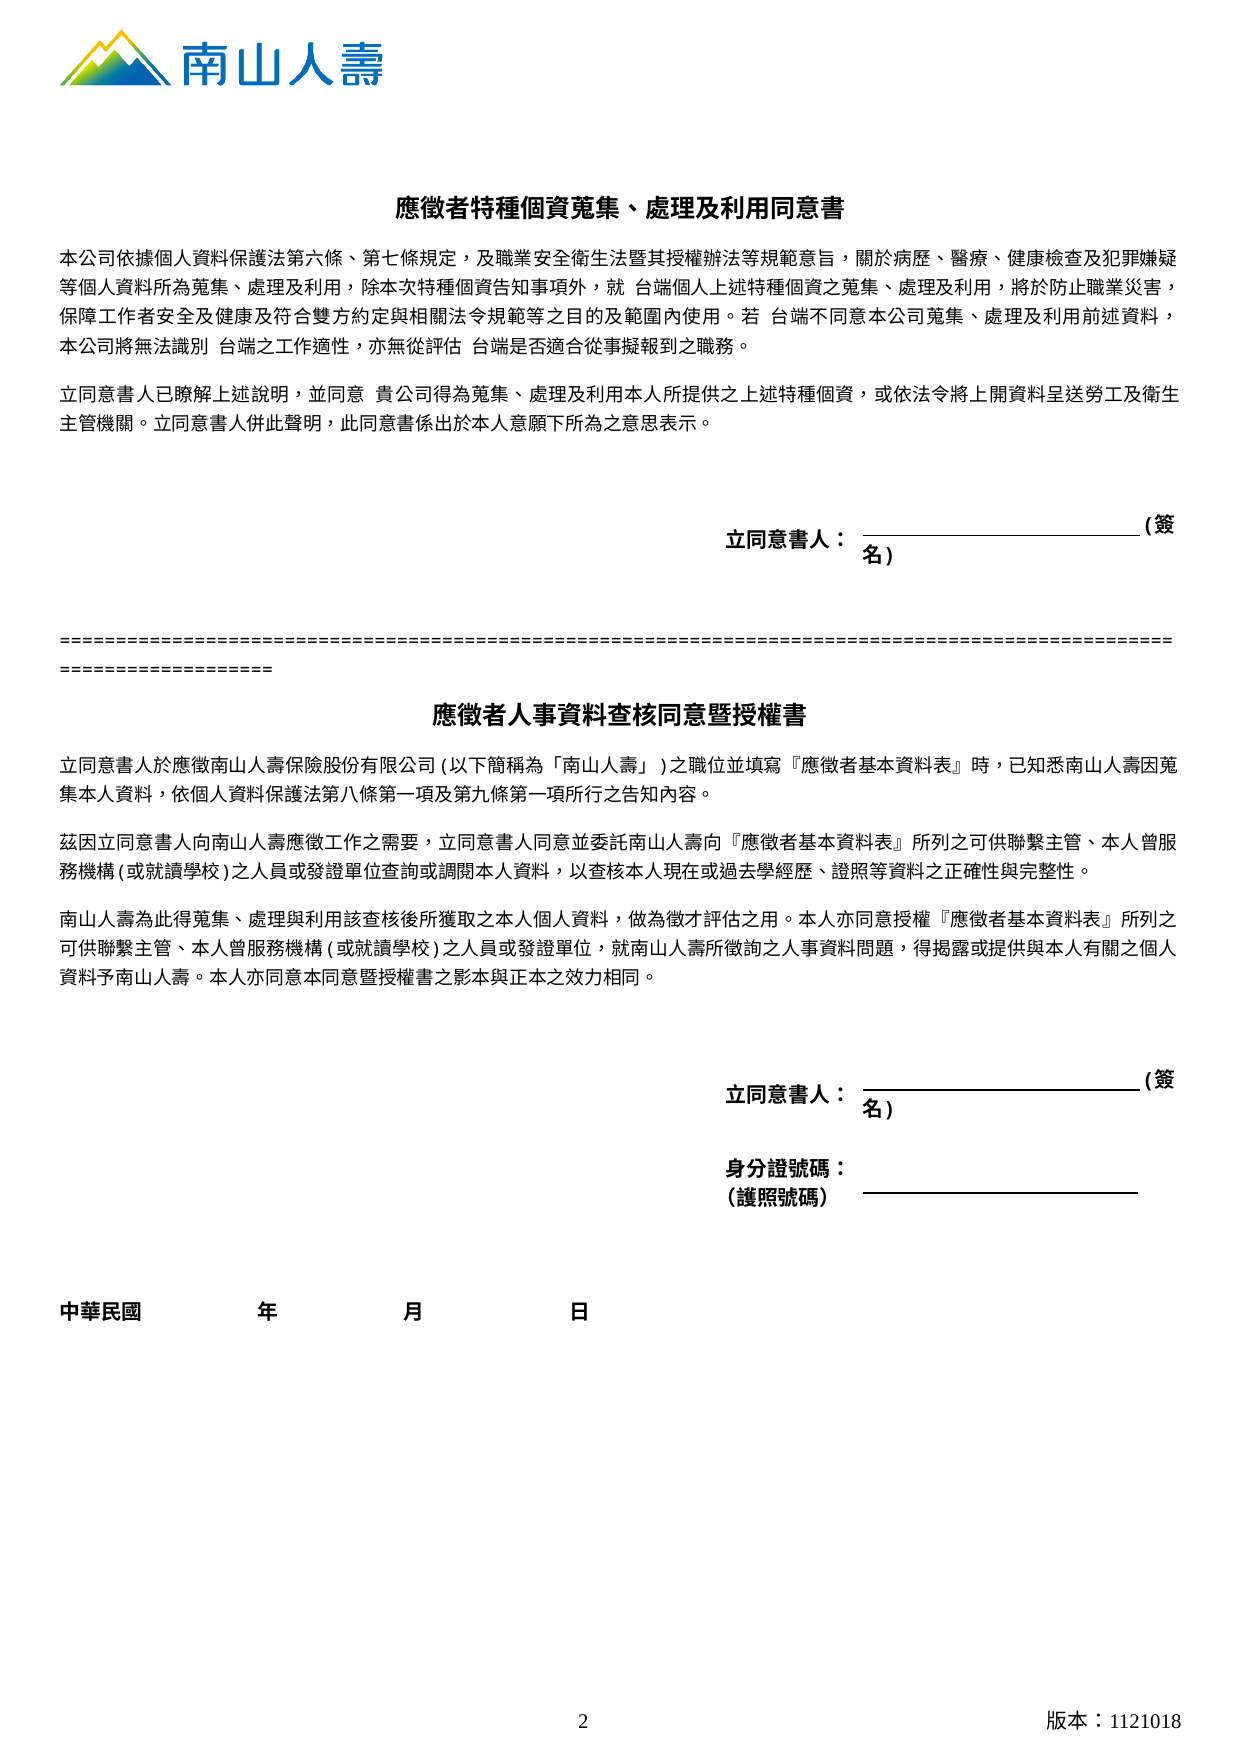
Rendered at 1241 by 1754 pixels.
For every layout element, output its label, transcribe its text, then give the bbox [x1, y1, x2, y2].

table_header (簽名) [856, 1064, 1181, 1123]
text 應徵者特種個資蒐集、處理及利用同意書 [59, 194, 1181, 223]
text 立同意書人於應徵南山人壽保險股份有限公司(以下簡稱為「南山人壽」)之職位並填寫『應徵者基本資料表』時，已知悉南山人壽因蒐集本人資料，依個人資料保護法第八條第一項及第九條第一項所行之告知內容。 [59, 749, 1181, 807]
text ====================================================================================================================== [59, 624, 1181, 682]
table_header 立同意書人： [59, 1064, 856, 1123]
table_header (簽名) [856, 509, 1181, 568]
text 本公司依據個人資料保護法第六條、第七條規定，及職業安全衛生法暨其授權辦法等規範意旨，關於病歷、醫療、健康檢查及犯罪嫌疑等個人資料所為蒐集、處理及利用，除本次特種個資告知事項外，就 台端個人上述特種個資之蒐集、處理及利用，將於防止職業災害， 保障工作者安全及健康及符合雙方約定與相關法令規範等之目的及範圍內使用。若 台端不同意本公司蒐集、處理及利用前述資料， 本公司將無法識別 台端之工作適性，亦無從評估 台端是否適合從事擬報到之職務。 [59, 242, 1181, 359]
text 中華民國 年 月 日 [59, 1296, 1181, 1326]
table_cell [856, 1123, 1181, 1241]
text 南山人壽為此得蒐集、處理與利用該查核後所獲取之本人個人資料，做為徵才評估之用。本人亦同意授權『應徵者基本資料表』所列之 可供聯繫主管、本人曾服務機構(或就讀學校)之人員或發證單位，就南山人壽所徵詢之人事資料問題，得揭露或提供與本人有關之個人 資料予南山人壽。本人亦同意本同意暨授權書之影本與正本之效力相同。 [59, 903, 1181, 990]
text 立同意書人已瞭解上述說明，並同意 貴公司得為蒐集、處理及利用本人所提供之上述特種個資，或依法令將上開資料呈送勞工及衛生 主管機關。立同意書人併此聲明，此同意書係出於本人意願下所為之意思表示。 [59, 378, 1181, 436]
text 應徵者人事資料查核同意暨授權書 [59, 701, 1181, 730]
table_cell 身分證號碼： （護照號碼） [59, 1123, 856, 1241]
table_header 立同意書人： [59, 509, 856, 568]
text 茲因立同意書人向南山人壽應徵工作之需要，立同意書人同意並委託南山人壽向『應徵者基本資料表』所列之可供聯繫主管、本人曾服務機構(或就讀學校)之人員或發證單位查詢或調閱本人資料，以查核本人現在或過去學經歷、證照等資料之正確性與完整性。 [59, 826, 1181, 884]
